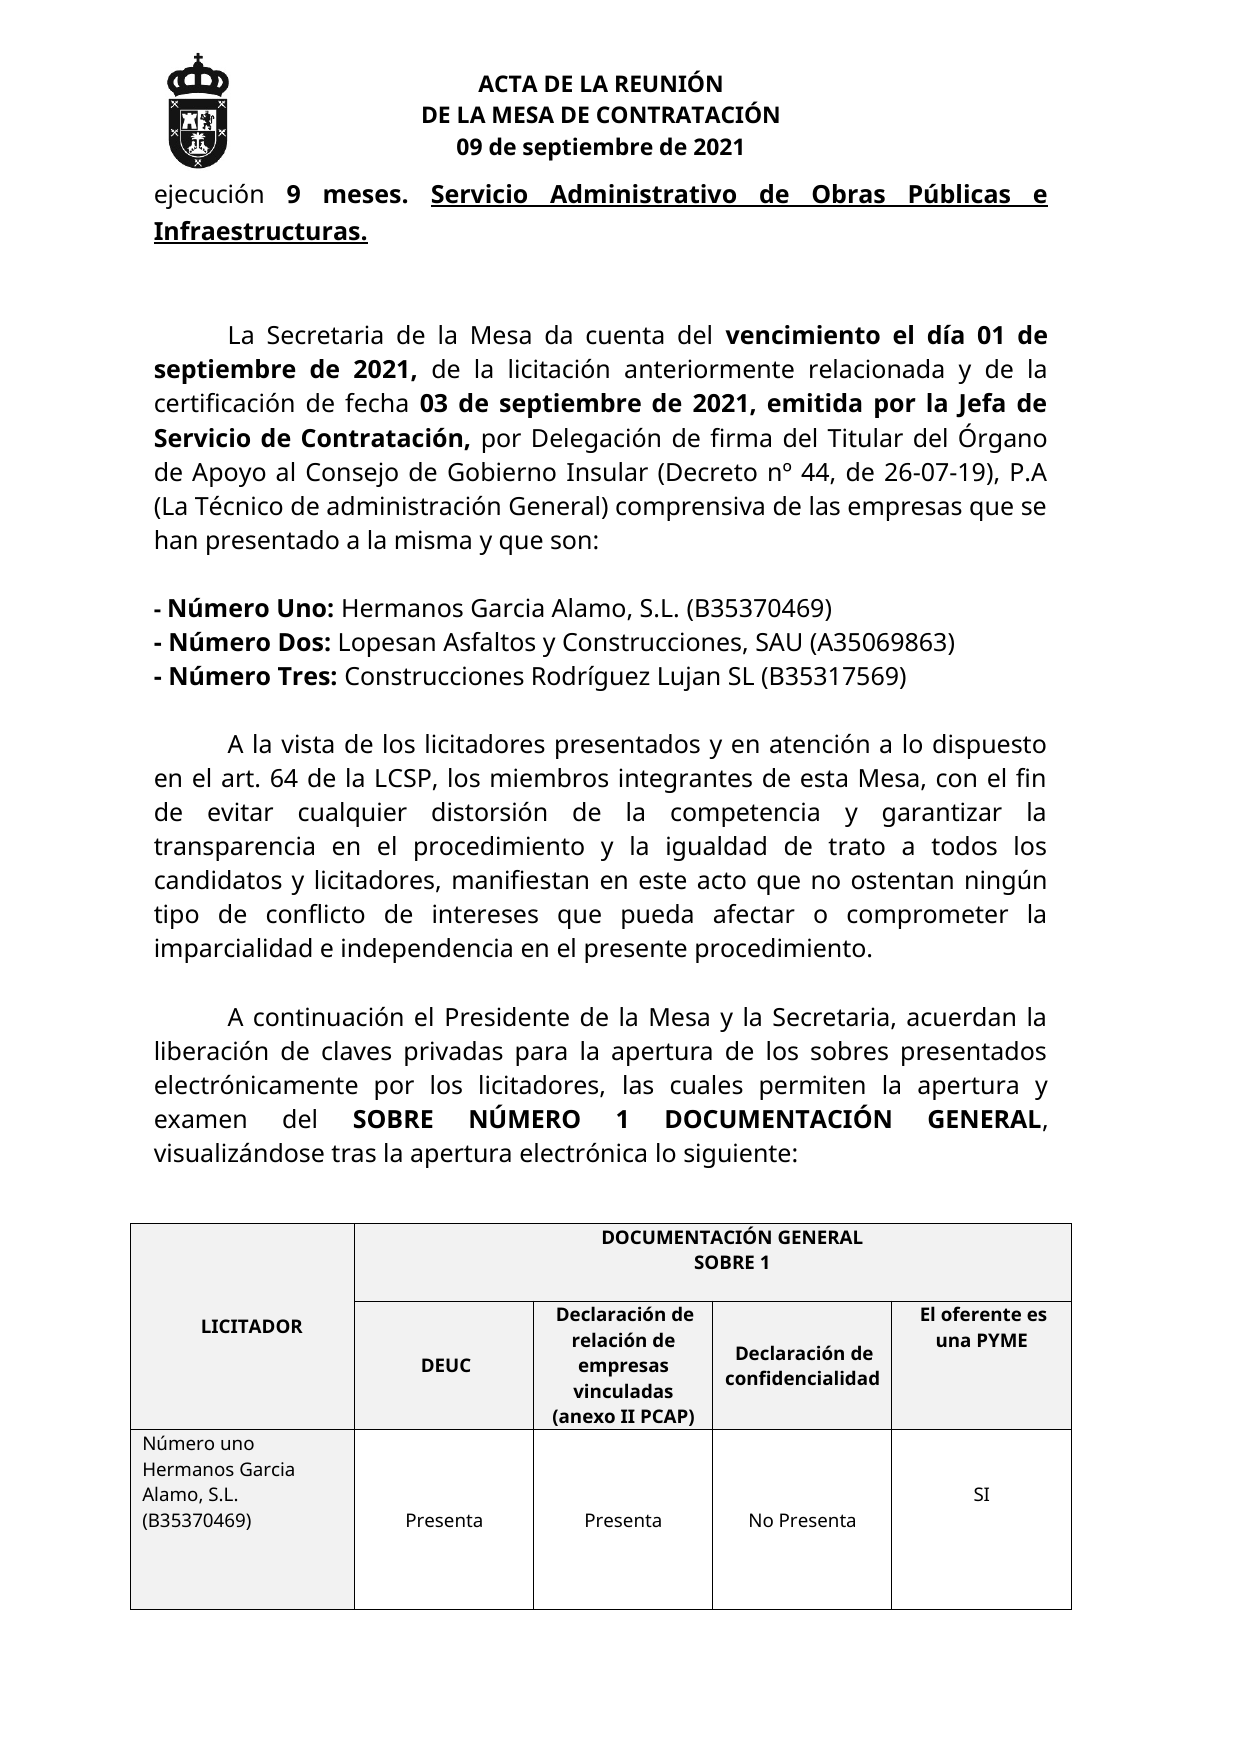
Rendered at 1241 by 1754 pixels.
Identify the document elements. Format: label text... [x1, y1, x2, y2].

text - Número Uno: Hermanos Garcia Alamo, S.L. (B35370469) [153, 591, 1048, 624]
text La Secretaria de la Mesa da cuenta del vencimiento el día 01 de septiembre de 2021, de la licitación anteriormente relacionada y de la certificación de fecha 03 de septiembre de 2021, emitida por la Jefa de Servicio de Contratación, por Delegación de firma del Titular del Órgano de Apoyo al Consejo de Gobierno Insular (Decreto nº 44, de 26-07-19), P.A (La Técnico de administración General) comprensiva de las empresas que se han presentado a la misma y que son: [153, 318, 1048, 556]
table_cell Presenta [355, 1430, 533, 1609]
table_cell Número uno Hermanos Garcia Alamo, S.L. (B35370469) [131, 1430, 354, 1609]
table_cell Declaración de confidencialidad [713, 1302, 891, 1429]
text - Número Tres: Construcciones Rodríguez Lujan SL (B35317569) [153, 659, 1048, 693]
table_header DOCUMENTACIÓN GENERAL SOBRE 1 [355, 1224, 1071, 1301]
table_cell Declaración de relación de empresas vinculadas (anexo II PCAP) [534, 1302, 712, 1429]
text - Número Dos: Lopesan Asfaltos y Construcciones, SAU (A35069863) [153, 624, 1048, 659]
table_cell DEUC [355, 1302, 533, 1429]
text A continuación el Presidente de la Mesa y la Secretaria, acuerdan la liberación de claves privadas para la apertura de los sobres presentados electrónicamente por los licitadores, las cuales permiten la apertura y examen del Sobre número 1 documentación general, visualizándose tras la apertura electrónica lo siguiente: [153, 999, 1048, 1169]
list ejecución 9 meses. Servicio Administrativo de Obras Públicas e Infraestructuras. [153, 176, 1048, 247]
table_cell El oferente es una PYME [892, 1302, 1071, 1429]
table_cell SI [892, 1430, 1071, 1609]
picture [164, 50, 231, 171]
table_cell No Presenta [713, 1430, 891, 1609]
table_cell Presenta [534, 1430, 712, 1609]
text A la vista de los licitadores presentados y en atención a lo dispuesto en el art. 64 de la LCSP, los miembros integrantes de esta Mesa, con el fin de evitar cualquier distorsión de la competencia y garantizar la transparencia en el procedimiento y la igualdad de trato a todos los candidatos y licitadores, manifiestan en este acto que no ostentan ningún tipo de conflicto de intereses que pueda afectar o comprometer la imparcialidad e independencia en el presente procedimiento. [153, 727, 1048, 965]
table_header LICITADOR [131, 1224, 354, 1429]
